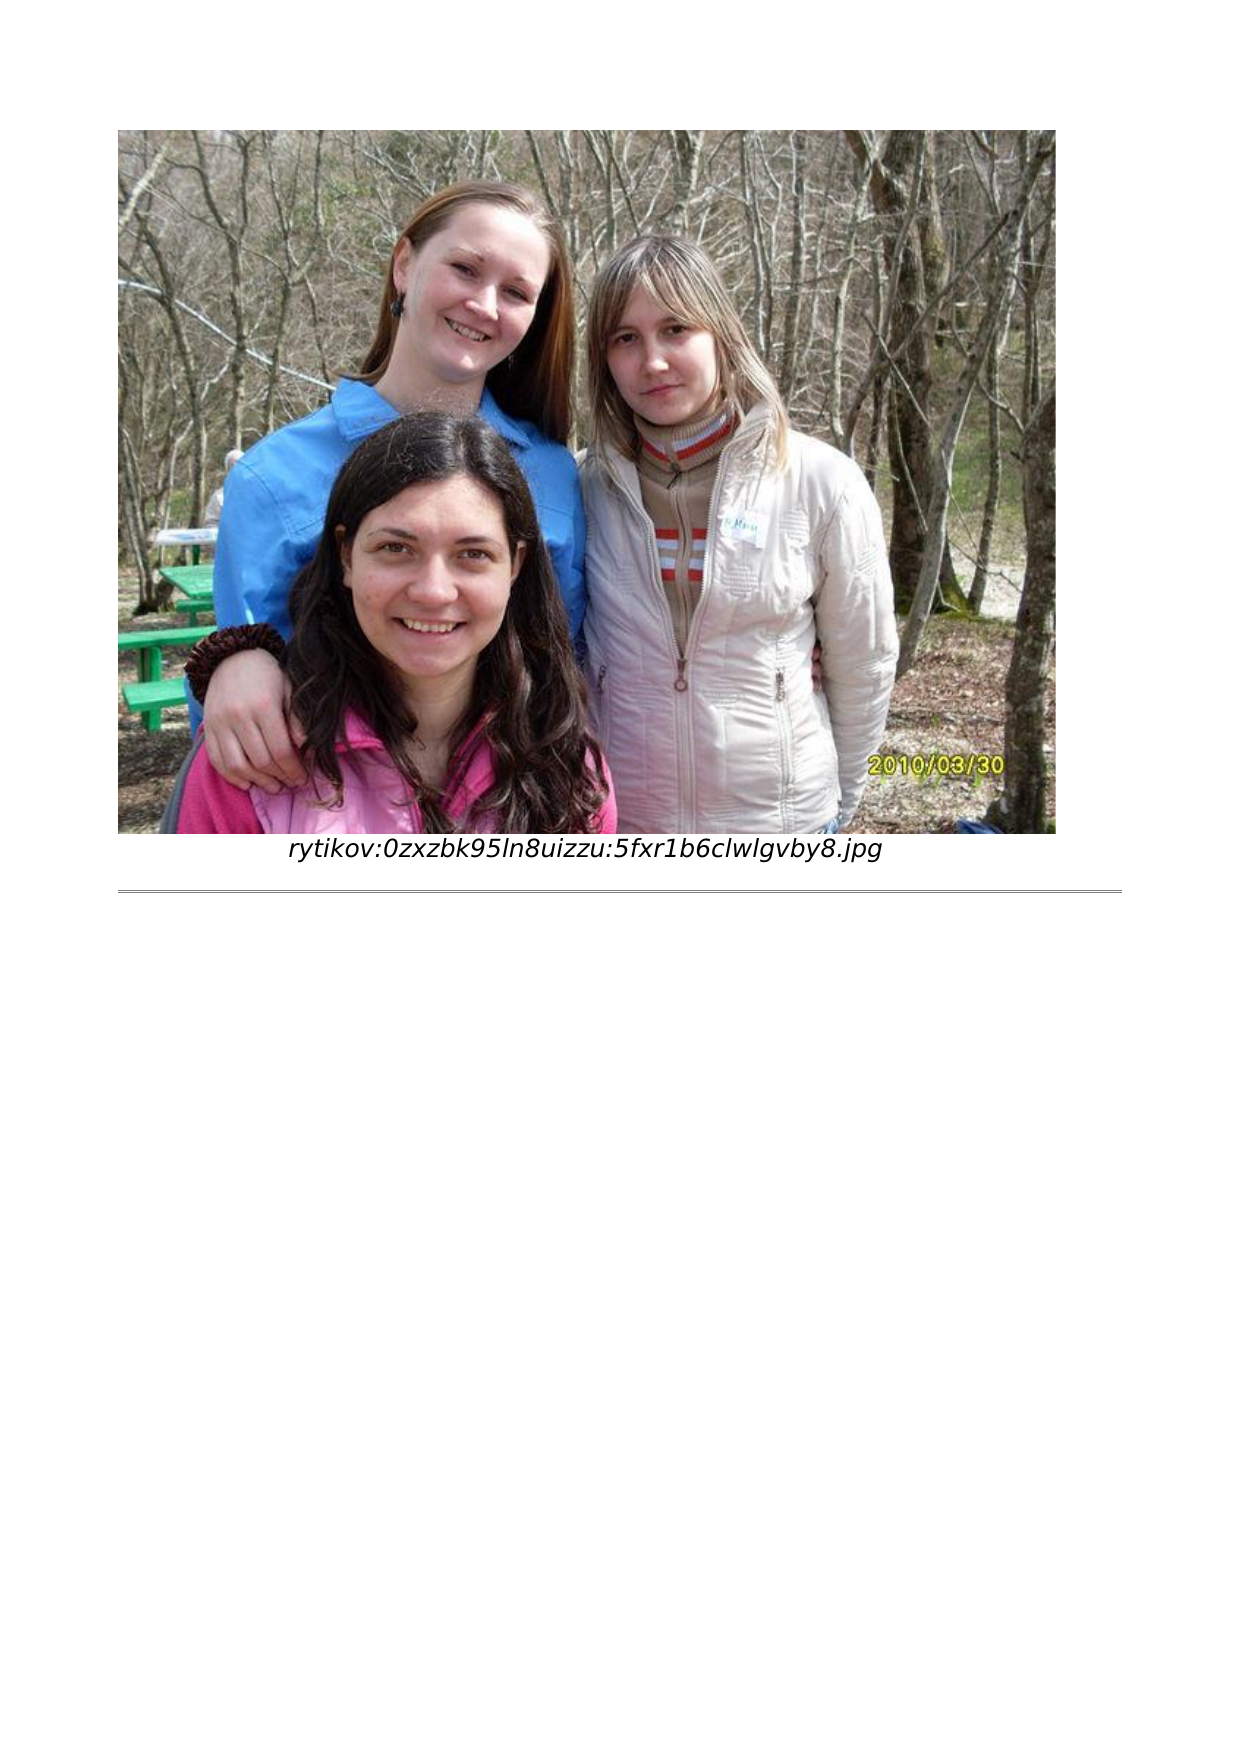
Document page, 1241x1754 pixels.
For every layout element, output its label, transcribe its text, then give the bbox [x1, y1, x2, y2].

picture [118, 130, 1056, 834]
text rytikov:0zxzbk95ln8uizzu:5fxr1b6clwlgvby8.jpg [118, 834, 1056, 863]
